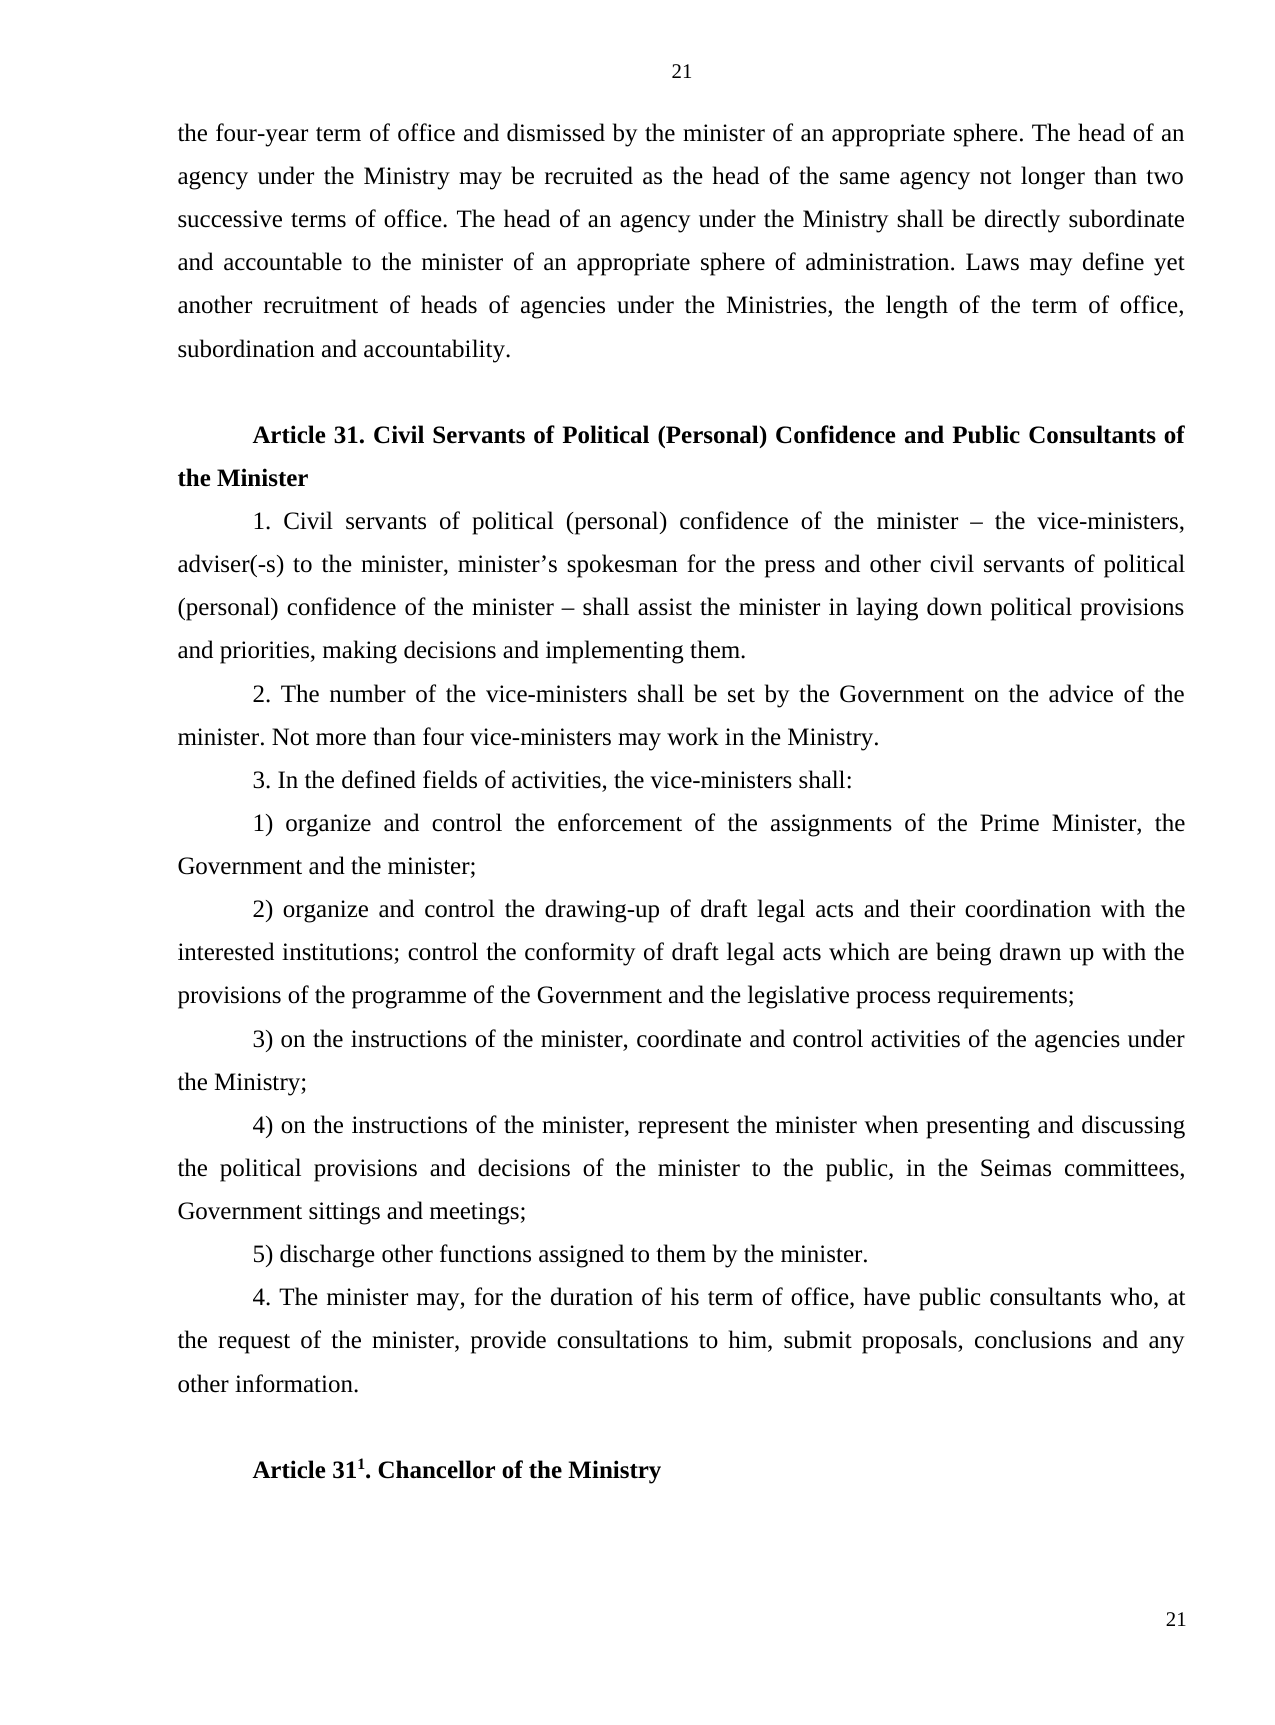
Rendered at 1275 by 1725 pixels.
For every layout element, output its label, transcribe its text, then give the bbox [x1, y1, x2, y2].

text Article 311. Chancellor of the Ministry [177, 1455, 1186, 1484]
text 2. The number of the vice-ministers shall be set by the Government on the advice of the minister. Not more than four vice-ministers may work in the Ministry. [177, 679, 1186, 751]
text Article 31. Civil Servants of Political (Personal) Confidence and Public Consultants of the Minister [177, 420, 1186, 492]
text 4) on the instructions of the minister, represent the minister when presenting and discussing the political provisions and decisions of the minister to the public, in the Seimas committees, Government sittings and meetings; [177, 1110, 1186, 1225]
text 3) on the instructions of the minister, coordinate and control activities of the agencies under the Ministry; [177, 1024, 1186, 1096]
text 3. In the defined fields of activities, the vice-ministers shall: [177, 765, 1186, 794]
text 4. The minister may, for the duration of his term of office, have public consultants who, at the request of the minister, provide consultations to him, submit proposals, conclusions and any other information. [177, 1282, 1186, 1397]
text the four-year term of office and dismissed by the minister of an appropriate sphere. The head of an agency under the Ministry may be recruited as the head of the same agency not longer than two successive terms of office. The head of an agency under the Ministry shall be directly subordinate and accountable to the minister of an appropriate sphere of administration. Laws may define yet another recruitment of heads of agencies under the Ministries, the length of the term of office, subordination and accountability. [177, 118, 1186, 362]
text 2) organize and control the drawing-up of draft legal acts and their coordination with the interested institutions; control the conformity of draft legal acts which are being drawn up with the provisions of the programme of the Government and the legislative process requirements; [177, 894, 1186, 1009]
text 5) discharge other functions assigned to them by the minister. [177, 1239, 1186, 1268]
text 1. Civil servants of political (personal) confidence of the minister – the vice-ministers, adviser(-s) to the minister, minister’s spokesman for the press and other civil servants of political (personal) confidence of the minister – shall assist the minister in laying down political provisions and priorities, making decisions and implementing them. [177, 506, 1186, 664]
text 1) organize and control the enforcement of the assignments of the Prime Minister, the Government and the minister; [177, 808, 1186, 880]
